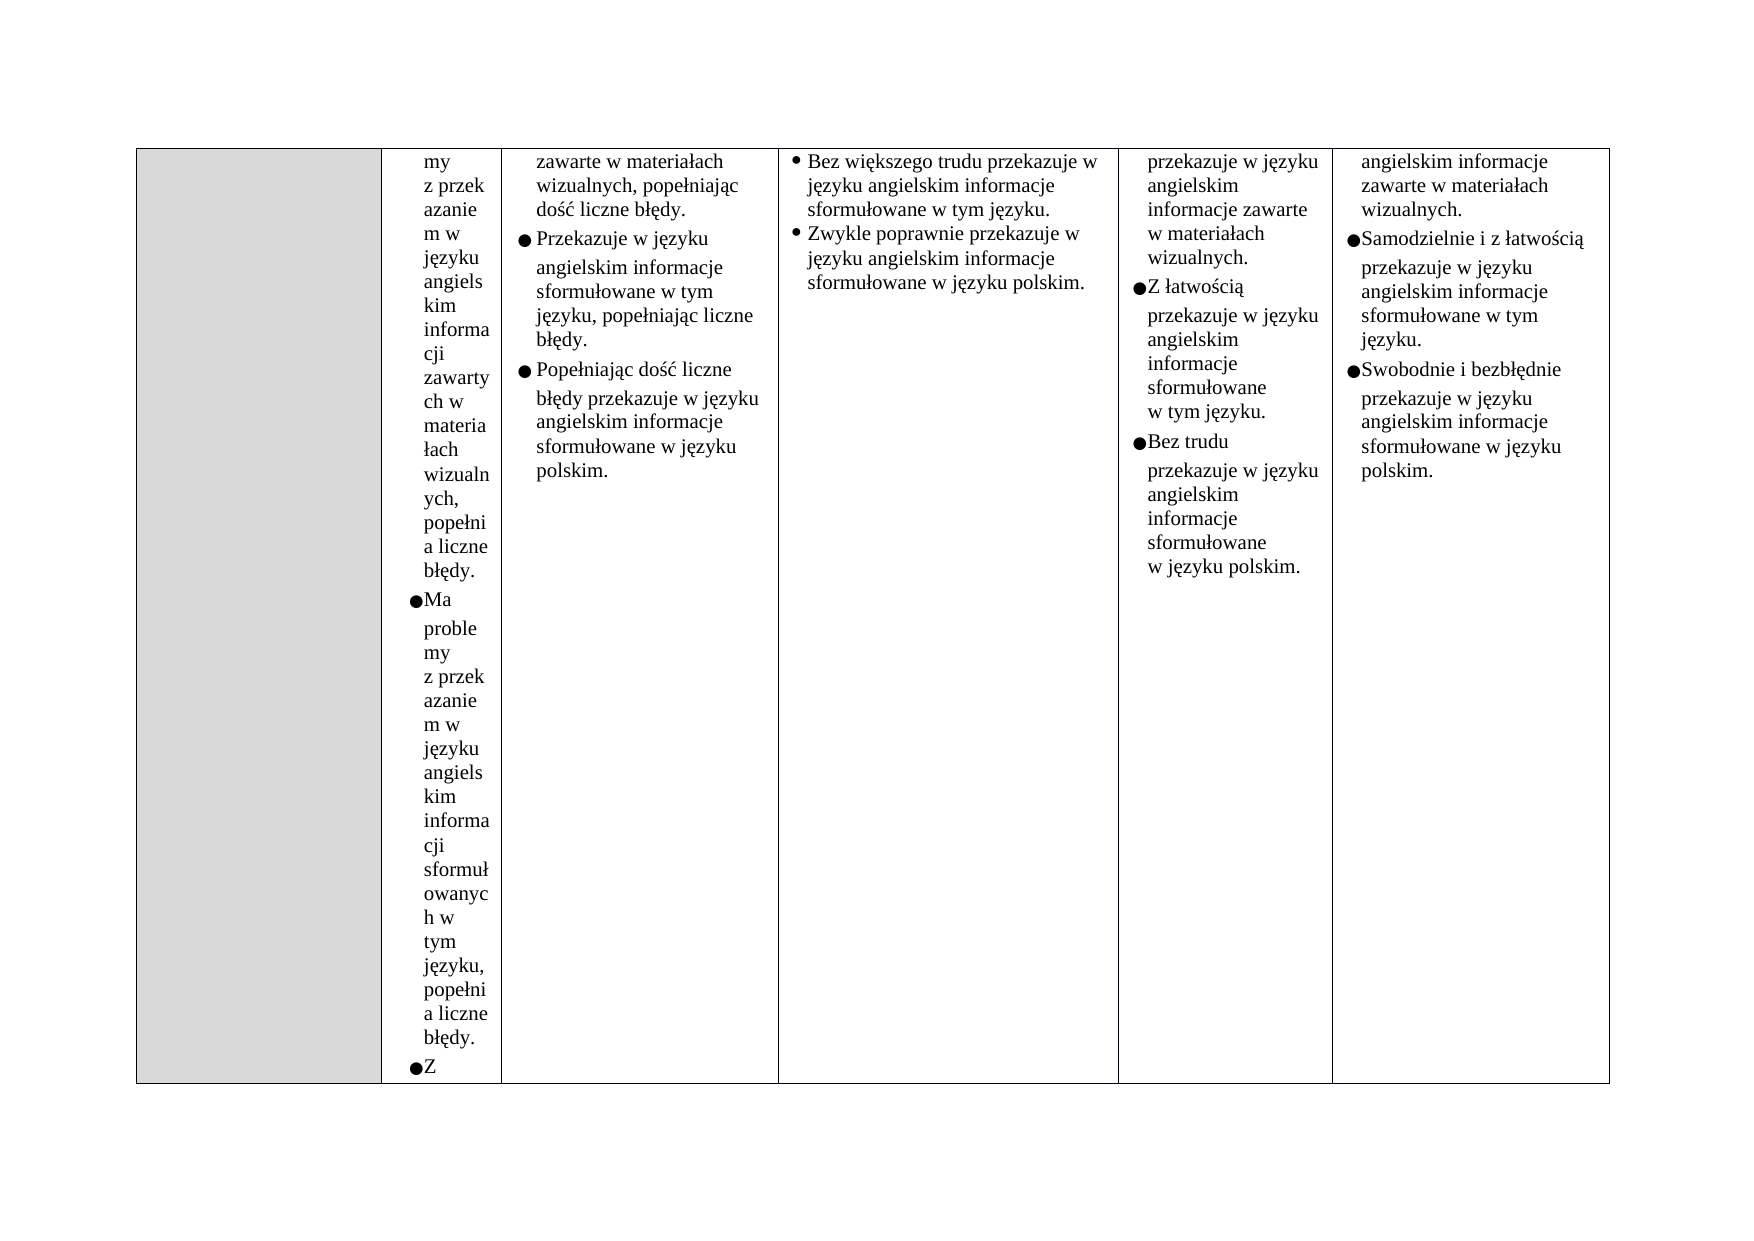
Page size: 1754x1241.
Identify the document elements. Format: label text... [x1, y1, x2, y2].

table_cell Ma problemy z przekazaniem w języku angielskim informacji zawartych w materiałach wizualnych, popełnia liczne błędy. Ma problemy z przekazaniem w języku angielskim informacji sformułowanych w tym języku, popełnia liczne błędy. Z trudem i popełniając liczne błędy, przekazuje w języku angielskim informacje sformułowane w języku polskim. [382, 149, 501, 1083]
table_cell przekazuje w języku angielskim informacje zawarte w materiałach wizualnych. Z łatwością przekazuje w języku angielskim informacje sformułowane w tym języku. Bez trudu przekazuje w języku angielskim informacje sformułowane w języku polskim. [1119, 149, 1332, 1083]
table_cell zawarte w materiałach wizualnych, popełniając dość liczne błędy. Przekazuje w języku angielskim informacje sformułowane w tym języku, popełniając liczne błędy. Popełniając dość liczne błędy przekazuje w języku angielskim informacje sformułowane w języku polskim. [502, 149, 778, 1083]
table_cell angielskim informacje zawarte w materiałach wizualnych. Samodzielnie i z łatwością przekazuje w języku angielskim informacje sformułowane w tym języku. Swobodnie i bezbłędnie przekazuje w języku angielskim informacje sformułowane w języku polskim. [1333, 149, 1609, 1083]
table_cell Bez większego trudu przekazuje w języku angielskim informacje zawarte w materiałach wizualnych. Bez większego trudu przekazuje w języku angielskim informacje sformułowane w tym języku. Zwykle poprawnie przekazuje w języku angielskim informacje sformułowane w języku polskim. [779, 149, 1118, 1083]
table_cell [137, 149, 381, 1083]
